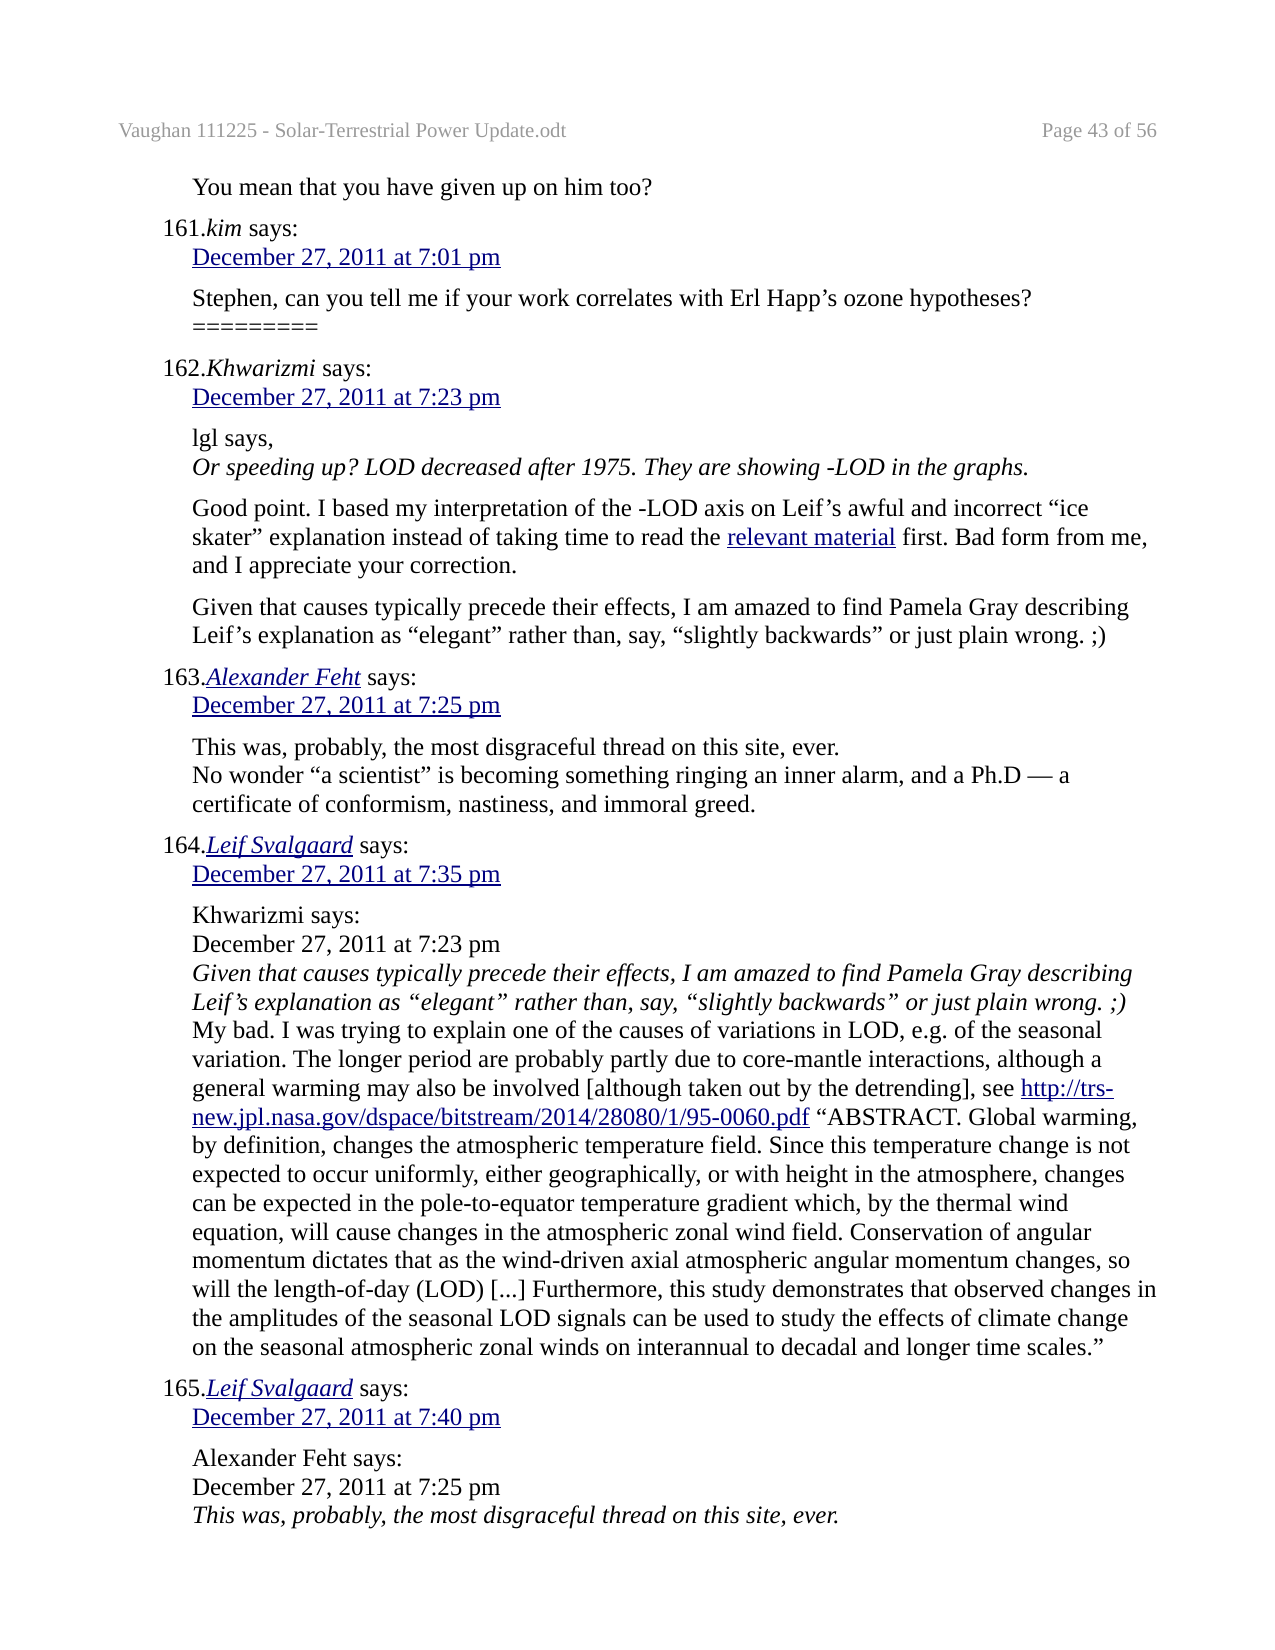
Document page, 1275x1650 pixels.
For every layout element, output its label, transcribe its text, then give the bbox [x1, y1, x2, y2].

list Khwarizmi says: [162, 353, 1157, 382]
list You mean that you have given up on him too? [162, 172, 1157, 200]
list Good point. I based my interpretation of the -LOD axis on Leif’s awful and incorrect “ice skater” explanation instead of taking time to read the relevant material first. Bad form from me, and I appreciate your correction. [162, 493, 1157, 579]
list December 27, 2011 at 7:01 pm [162, 242, 1157, 270]
list December 27, 2011 at 7:25 pm [162, 690, 1157, 719]
list This was, probably, the most disgraceful thread on this site, ever. No wonder “a scientist” is becoming something ringing an inner alarm, and a Ph.D — a certificate of conformism, nastiness, and immoral greed. [162, 732, 1157, 818]
list Leif Svalgaard says: [162, 1373, 1157, 1402]
list December 27, 2011 at 7:40 pm [162, 1402, 1157, 1430]
list Khwarizmi says: December 27, 2011 at 7:23 pm Given that causes typically precede their effects, I am amazed to find Pamela Gray describing Leif’s explanation as “elegant” rather than, say, “slightly backwards” or just plain wrong. ;) My bad. I was trying to explain one of the causes of variations in LOD, e.g. of the seasonal variation. The longer period are probably partly due to core-mantle interactions, although a general warming may also be involved [although taken out by the detrending], see http://trs-new.jpl.nasa.gov/dspace/bitstream/2014/28080/1/95-0060.pdf “ABSTRACT. Global warming, by definition, changes the atmospheric temperature field. Since this temperature change is not expected to occur uniformly, either geographically, or with height in the atmosphere, changes can be expected in the pole-to-equator temperature gradient which, by the thermal wind equation, will cause changes in the atmospheric zonal wind field. Conservation of angular momentum dictates that as the wind-driven axial atmospheric angular momentum changes, so will the length-of-day (LOD) [...] Furthermore, this study demonstrates that observed changes in the amplitudes of the seasonal LOD signals can be used to study the effects of climate change on the seasonal atmospheric zonal winds on interannual to decadal and longer time scales.” [162, 900, 1157, 1360]
list kim says: [162, 213, 1157, 242]
list Alexander Feht says: December 27, 2011 at 7:25 pm This was, probably, the most disgraceful thread on this site, ever. [162, 1443, 1157, 1529]
list lgl says, Or speeding up? LOD decreased after 1975. They are showing -LOD in the graphs. [162, 423, 1157, 480]
list Stephen, can you tell me if your work correlates with Erl Happ’s ozone hypotheses? ========= [162, 283, 1157, 340]
list Alexander Feht says: [162, 662, 1157, 690]
list Given that causes typically precede their effects, I am amazed to find Pamela Gray describing Leif’s explanation as “elegant” rather than, say, “slightly backwards” or just plain wrong. ;) [162, 592, 1157, 649]
list Leif Svalgaard says: [162, 830, 1157, 859]
list December 27, 2011 at 7:23 pm [162, 382, 1157, 410]
list December 27, 2011 at 7:35 pm [162, 859, 1157, 888]
